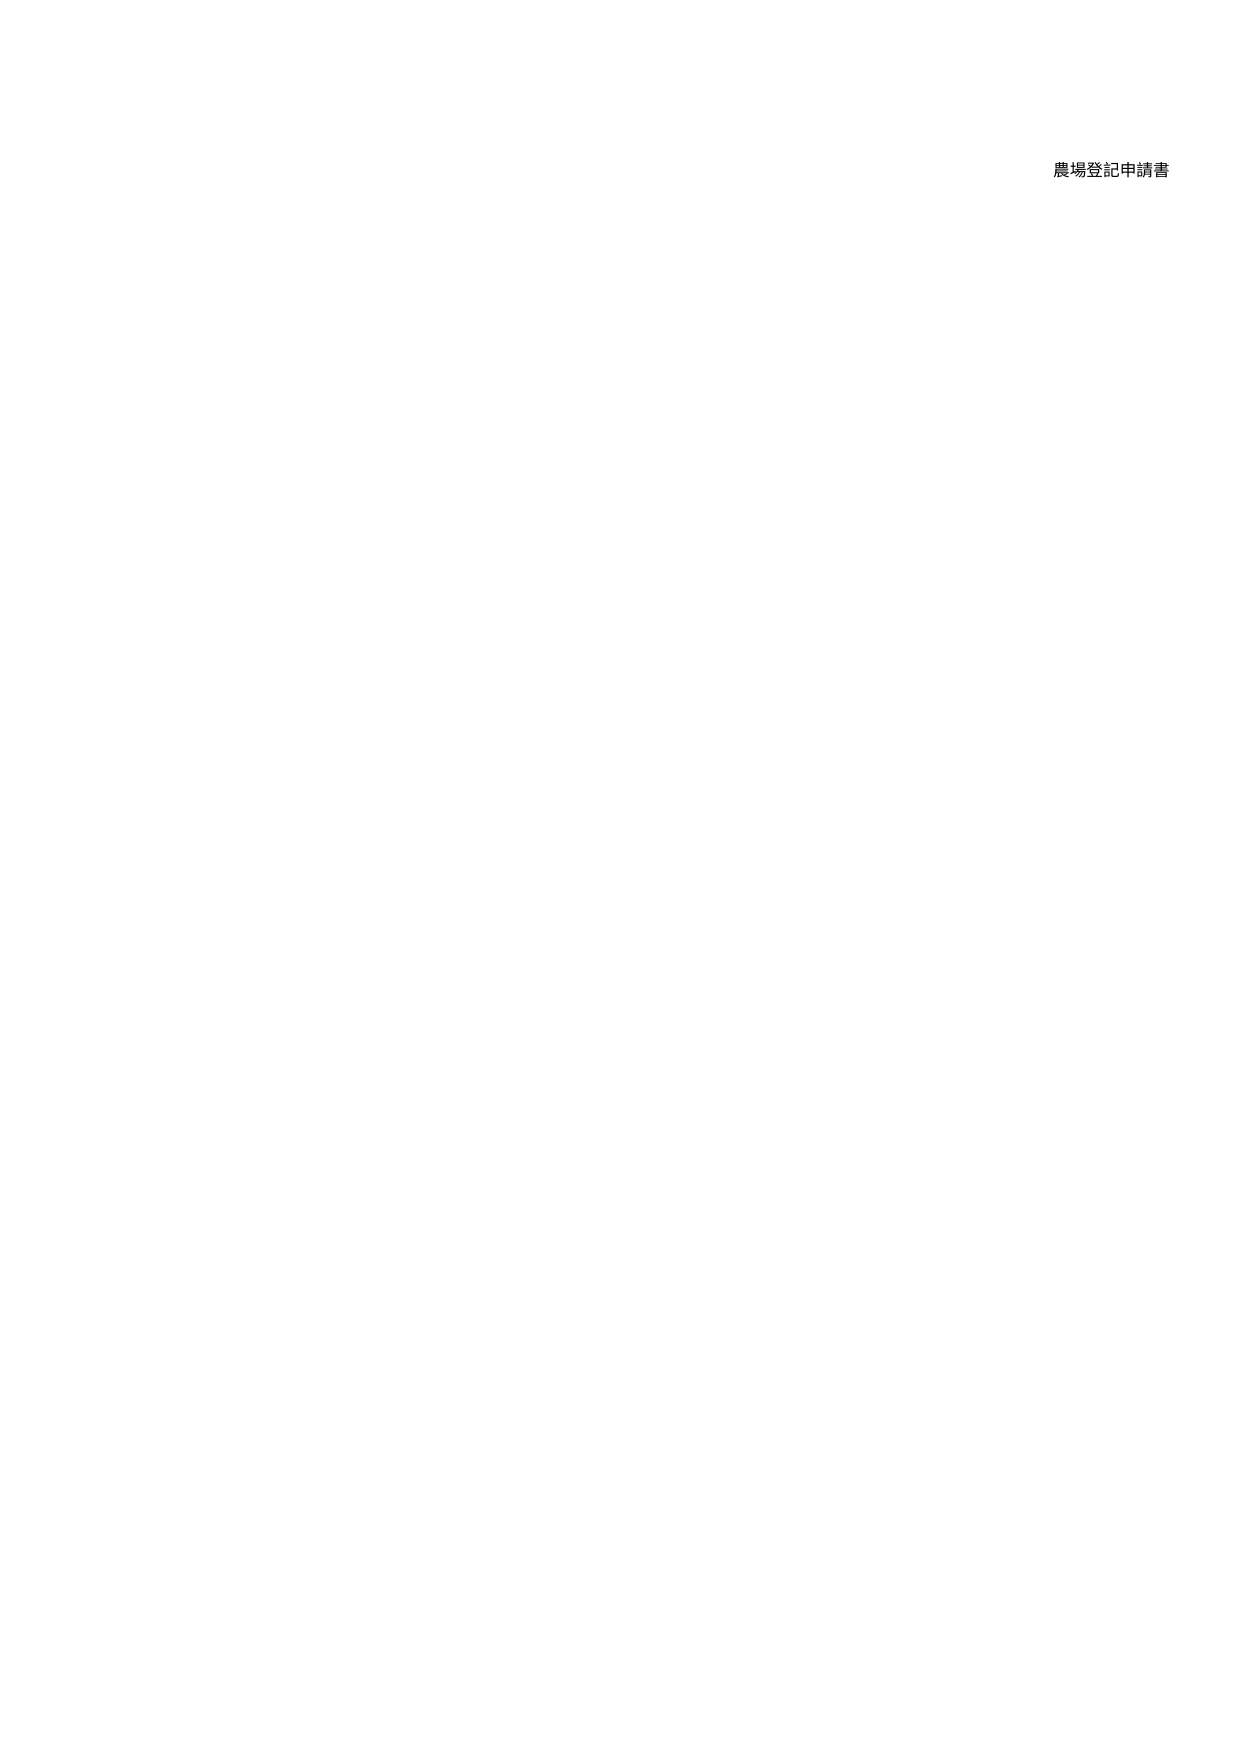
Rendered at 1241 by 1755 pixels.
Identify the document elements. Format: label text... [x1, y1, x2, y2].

text 農場登記申請書 [71, 127, 1169, 189]
